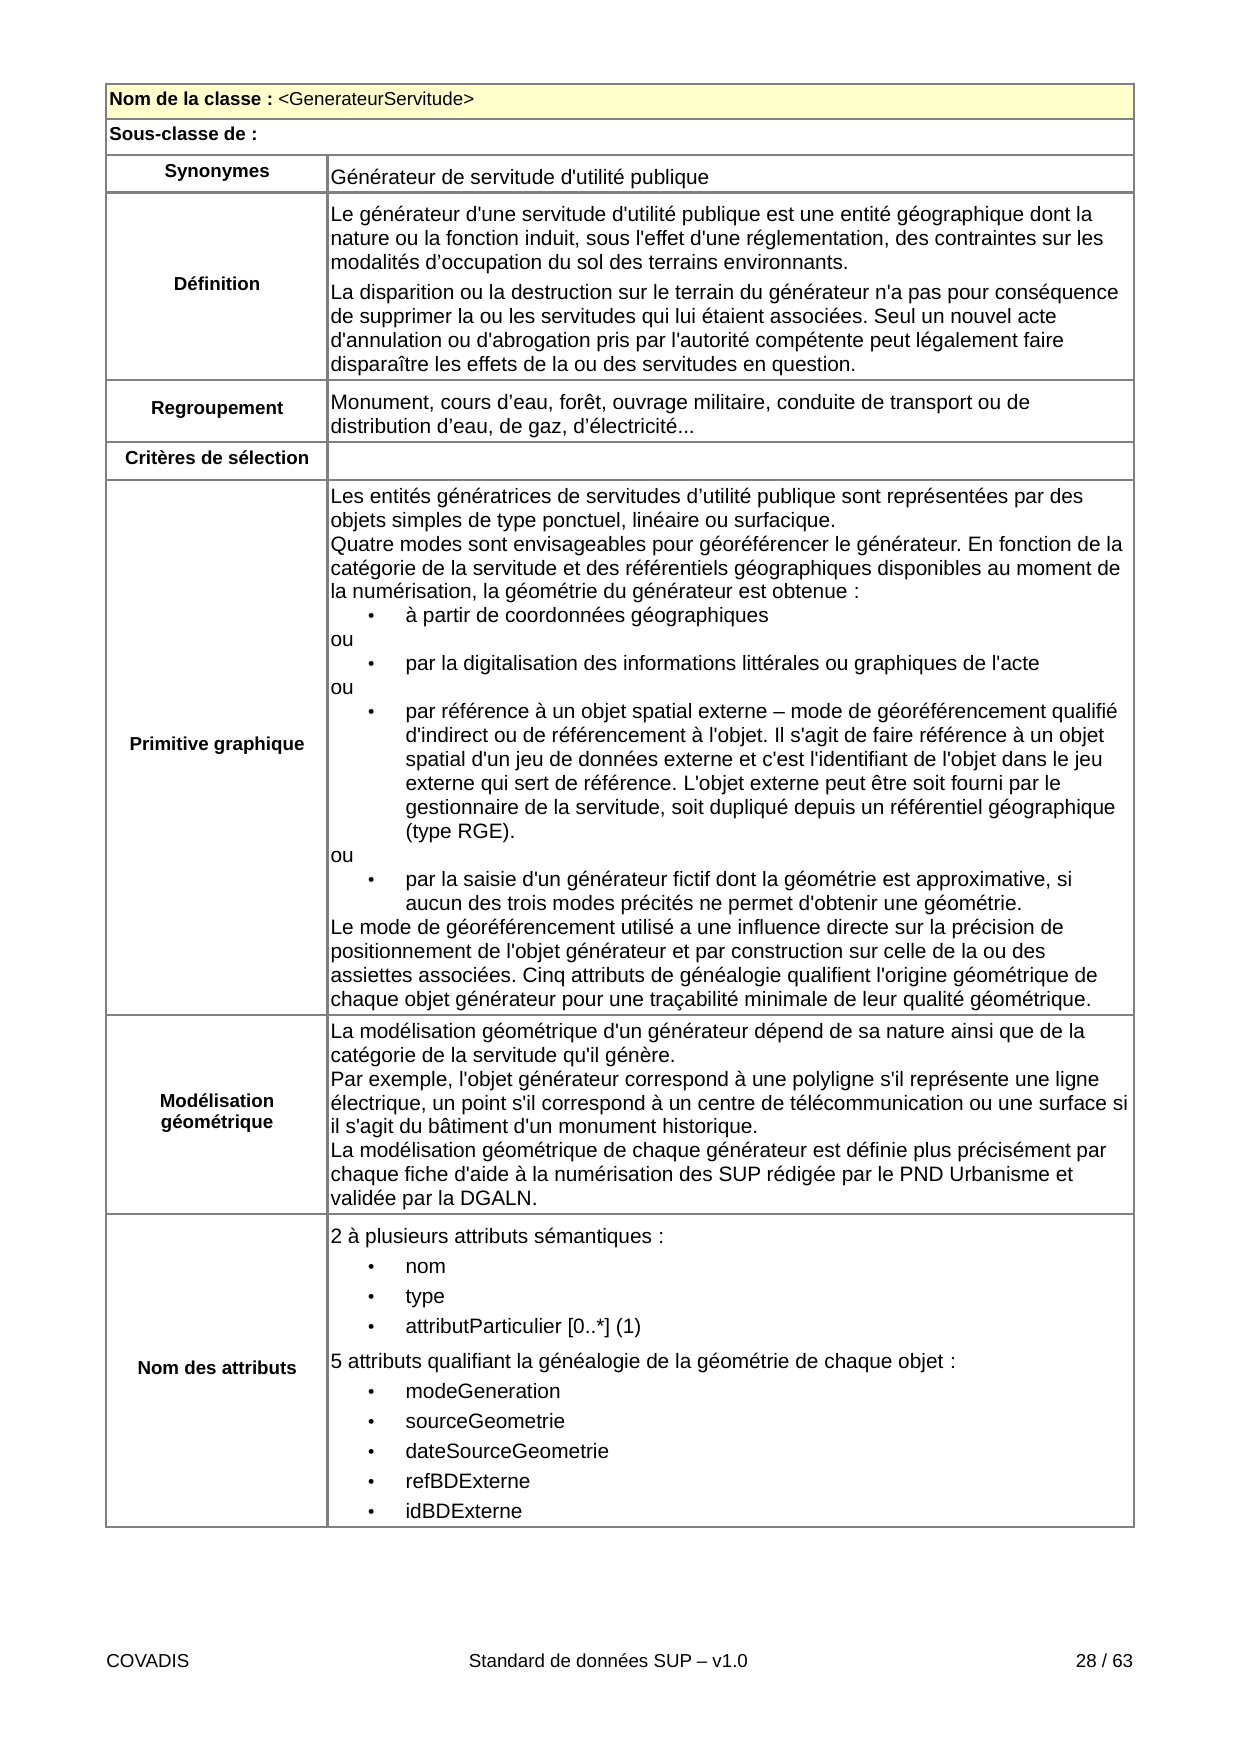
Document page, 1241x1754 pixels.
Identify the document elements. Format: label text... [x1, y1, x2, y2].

table_cell Le générateur d'une servitude d'utilité publique est une entité géographique dont la nature ou la fonction induit, sous l'effet d'une réglementation, des contraintes sur les modalités d’occupation du sol des terrains environnants. La disparition ou la destruction sur le terrain du générateur n'a pas pour conséquence de supprimer la ou les servitudes qui lui étaient associées. Seul un nouvel acte d'annulation ou d'abrogation pris par l'autorité compétente peut légalement faire disparaître les effets de la ou des servitudes en question. [329, 194, 1133, 379]
table_cell Sous-classe de : [107, 120, 1133, 153]
table_cell Générateur de servitude d'utilité publique [329, 156, 1133, 191]
table_header Nom de la classe : <GenerateurServitude> [107, 85, 1133, 118]
table_cell [329, 443, 1133, 478]
table_cell Critères de sélection [107, 443, 326, 478]
table_cell Les entités génératrices de servitudes d’utilité publique sont représentées par des objets simples de type ponctuel, linéaire ou surfacique. Quatre modes sont envisageables pour géoréférencer le générateur. En fonction de la catégorie de la servitude et des référentiels géographiques disponibles au moment de la numérisation, la géométrie du générateur est obtenue : à partir de coordonnées géographiques ou par la digitalisation des informations littérales ou graphiques de l'acte ou par référence à un objet spatial externe – mode de géoréférencement qualifié d'indirect ou de référencement à l'objet. Il s'agit de faire référence à un objet spatial d'un jeu de données externe et c'est l'identifiant de l'objet dans le jeu externe qui sert de référence. L'objet externe peut être soit fourni par le gestionnaire de la servitude, soit dupliqué depuis un référentiel géographique (type RGE). ou par la saisie d'un générateur fictif dont la géométrie est approximative, si aucun des trois modes précités ne permet d'obtenir une géométrie. Le mode de géoréférencement utilisé a une influence directe sur la précision de positionnement de l'objet générateur et par construction sur celle de la ou des assiettes associées. Cinq attributs de généalogie qualifient l'origine géométrique de chaque objet générateur pour une traçabilité minimale de leur qualité géométrique. [329, 481, 1133, 1013]
table_cell Monument, cours d’eau, forêt, ouvrage militaire, conduite de transport ou de distribution d’eau, de gaz, d’électricité... [329, 381, 1133, 441]
table_cell La modélisation géométrique d'un générateur dépend de sa nature ainsi que de la catégorie de la servitude qu'il génère. Par exemple, l'objet générateur correspond à une polyligne s'il représente une ligne électrique, un point s'il correspond à un centre de télécommunication ou une surface si il s'agit du bâtiment d'un monument historique. La modélisation géométrique de chaque générateur est définie plus précisément par chaque fiche d'aide à la numérisation des SUP rédigée par le PND Urbanisme et validée par la DGALN. [329, 1016, 1133, 1213]
table_cell Synonymes [107, 156, 326, 191]
table_cell Primitive graphique [107, 481, 326, 1013]
table_cell 2 à plusieurs attributs sémantiques : nom type attributParticulier [0..*] (1) 5 attributs qualifiant la généalogie de la géométrie de chaque objet : modeGeneration sourceGeometrie dateSourceGeometrie refBDExterne idBDExterne [329, 1215, 1133, 1526]
table_cell Définition [107, 194, 326, 379]
table_cell Regroupement [107, 381, 326, 441]
table_cell Modélisation géométrique [107, 1016, 326, 1213]
table_cell Nom des attributs [107, 1215, 326, 1526]
